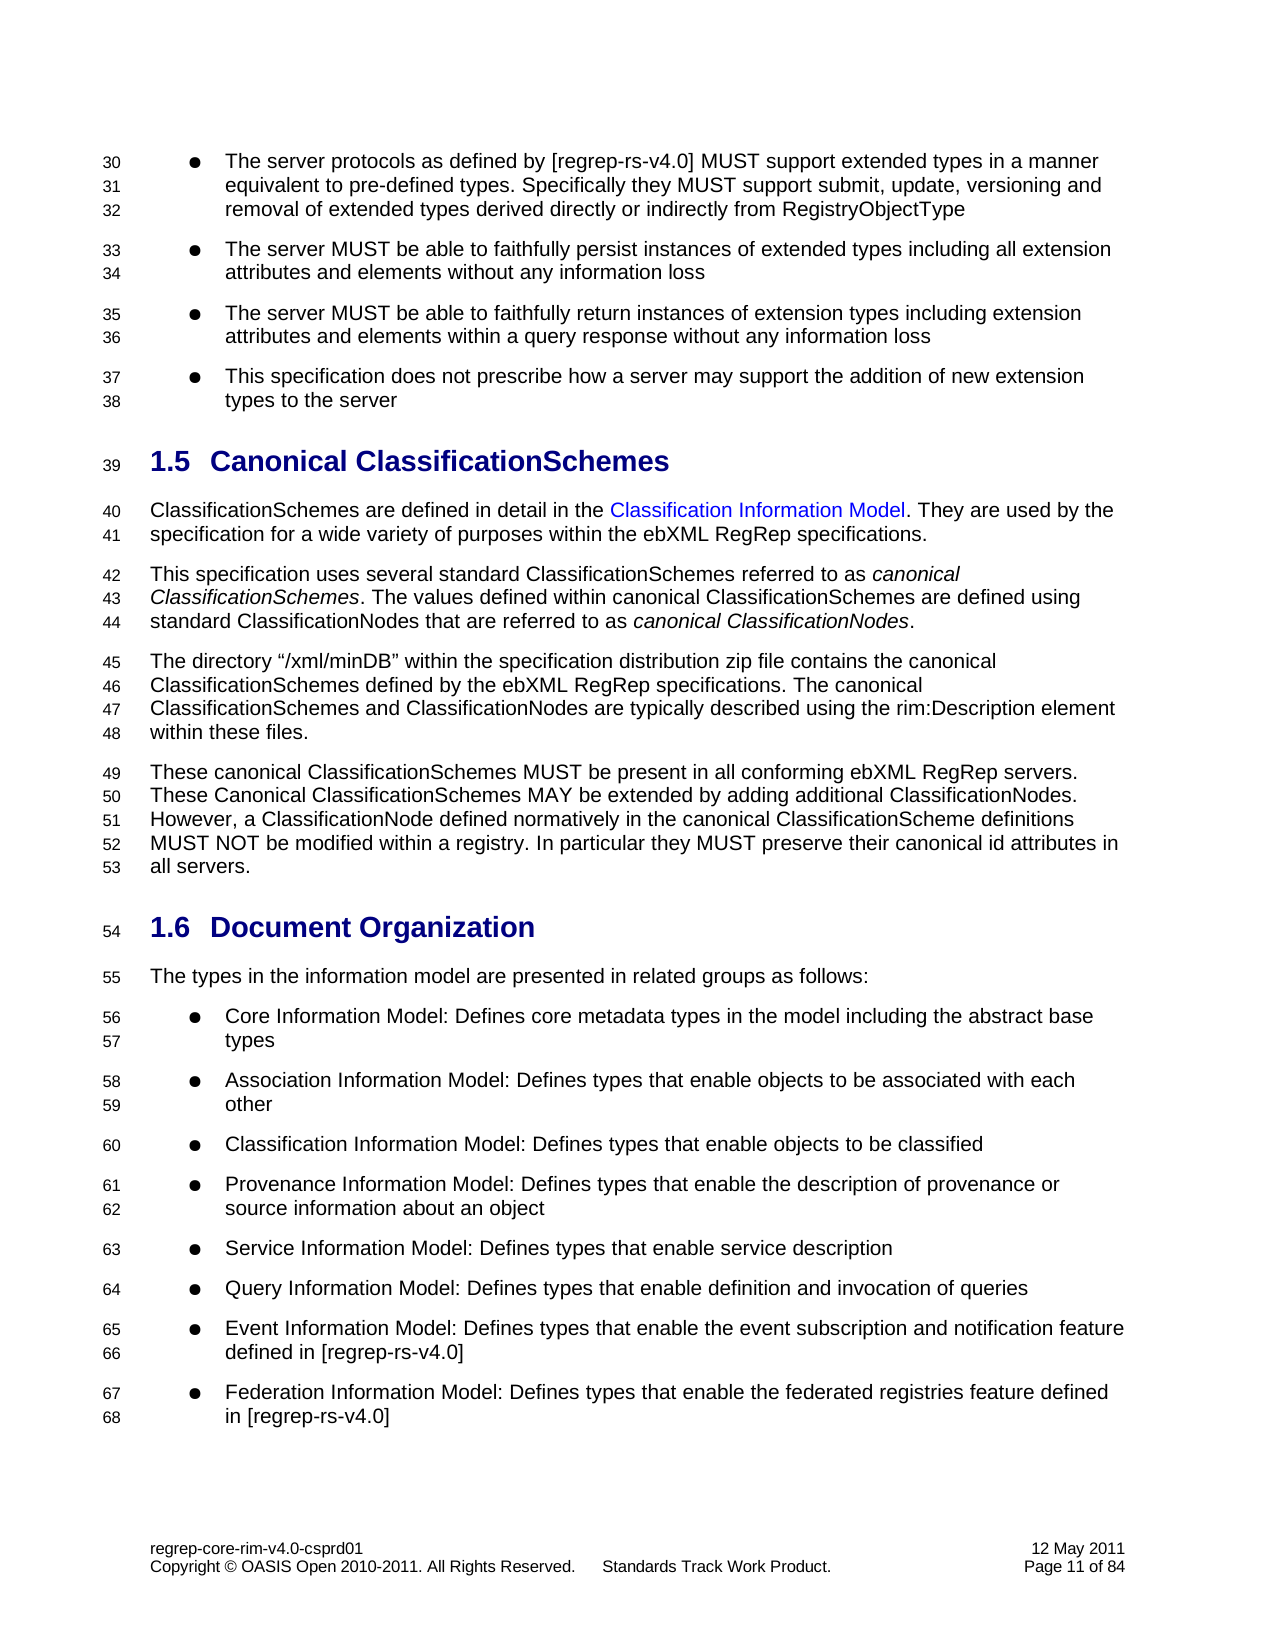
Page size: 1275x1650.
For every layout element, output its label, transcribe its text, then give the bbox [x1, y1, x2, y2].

text This specification uses several standard ClassificationSchemes referred to as canonical ClassificationSchemes. The values defined within canonical ClassificationSchemes are defined using standard ClassificationNodes that are referred to as canonical ClassificationNodes. [150, 562, 1125, 633]
text ClassificationSchemes are defined in detail in the Classification Information Model. They are used by the specification for a wide variety of purposes within the ebXML RegRep specifications. [150, 498, 1125, 546]
list Classification Information Model: Defines types that enable objects to be classified [187, 1132, 1125, 1156]
list Query Information Model: Defines types that enable definition and invocation of queries [187, 1277, 1125, 1300]
text These canonical ClassificationSchemes MUST be present in all conforming ebXML RegRep servers. These Canonical ClassificationSchemes MAY be extended by adding additional ClassificationNodes. However, a ClassificationNode defined normatively in the canonical ClassificationScheme definitions MUST NOT be modified within a registry. In particular they MUST preserve their canonical id attributes in all servers. [150, 760, 1125, 878]
list Federation Information Model: Defines types that enable the federated registries feature defined in [regrep-rs-v4.0] [187, 1381, 1125, 1428]
list The server protocols as defined by [regrep-rs-v4.0] MUST support extended types in a manner equivalent to pre-defined types. Specifically they MUST support submit, update, versioning and removal of extended types derived directly or indirectly from RegistryObjectType [187, 150, 1125, 221]
list Core Information Model: Defines core metadata types in the model including the abstract base types [187, 1005, 1125, 1052]
list The server MUST be able to faithfully return instances of extension types including extension attributes and elements within a query response without any information loss [187, 301, 1125, 348]
text The directory “/xml/minDB” within the specification distribution zip file contains the canonical ClassificationSchemes defined by the ebXML RegRep specifications. The canonical ClassificationSchemes and ClassificationNodes are typically described using the rim:Description element within these files. [150, 649, 1125, 744]
list Provenance Information Model: Defines types that enable the description of provenance or source information about an object [187, 1173, 1125, 1220]
subtitle Document Organization [150, 911, 1125, 944]
list Association Information Model: Defines types that enable objects to be associated with each other [187, 1069, 1125, 1116]
list Service Information Model: Defines types that enable service description [187, 1236, 1125, 1260]
list Event Information Model: Defines types that enable the event subscription and notification feature defined in [regrep-rs-v4.0] [187, 1317, 1125, 1364]
subtitle Canonical ClassificationSchemes [150, 445, 1125, 478]
text The types in the information model are presented in related groups as follows: [150, 965, 1125, 988]
list The server MUST be able to faithfully persist instances of extended types including all extension attributes and elements without any information loss [187, 237, 1125, 284]
list This specification does not prescribe how a server may support the addition of new extension types to the server [187, 365, 1125, 412]
